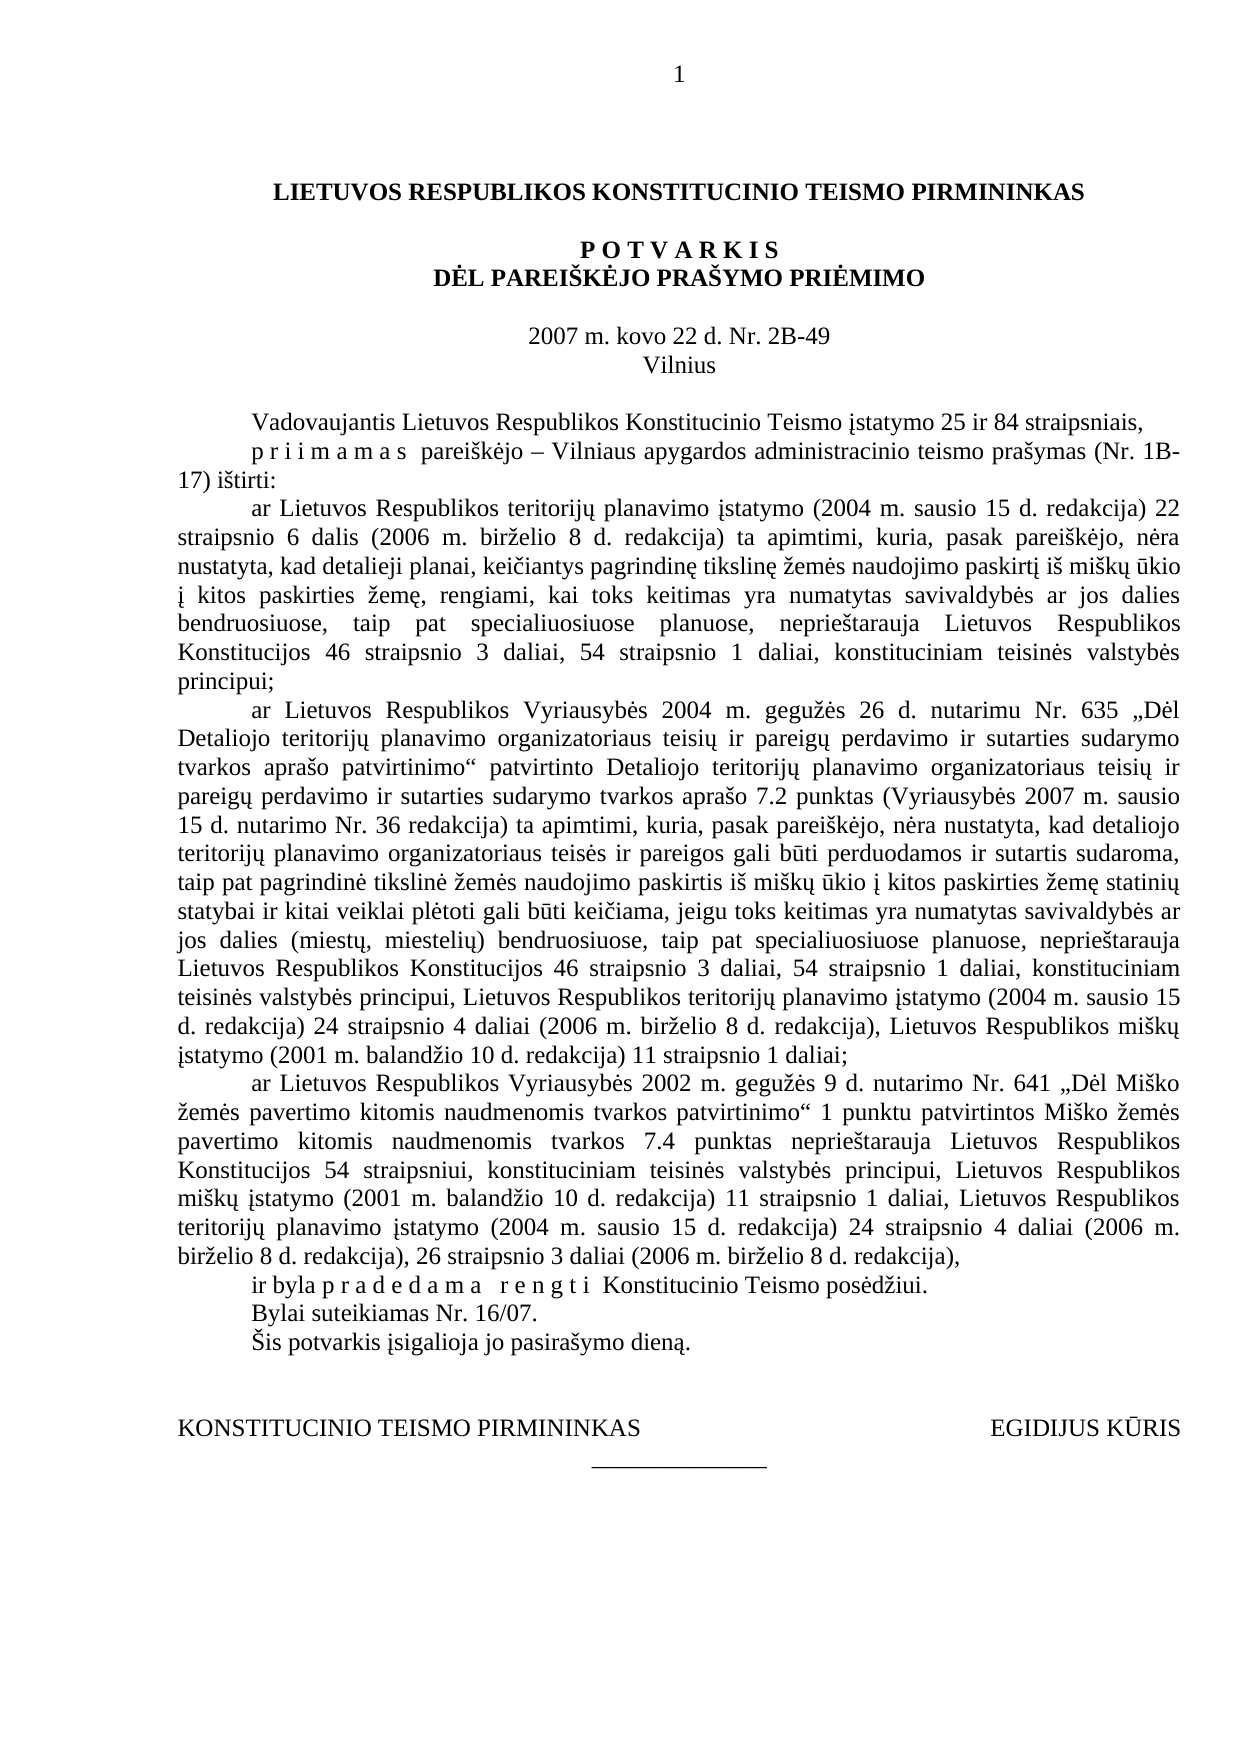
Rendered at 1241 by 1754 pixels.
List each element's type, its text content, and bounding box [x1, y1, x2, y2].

text 2007 m. kovo 22 d. Nr. 2B-49 [177, 321, 1181, 350]
text ar Lietuvos Respublikos teritorijų planavimo įstatymo (2004 m. sausio 15 d. redakcija) 22 straipsnio 6 dalis (2006 m. birželio 8 d. redakcija) ta apimtimi, kuria, pasak pareiškėjo, nėra nustatyta, kad detalieji planai, keičiantys pagrindinę tikslinę žemės naudojimo paskirtį iš miškų ūkio į kitos paskirties žemę, rengiami, kai toks keitimas yra numatytas savivaldybės ar jos dalies bendruosiuose, taip pat specialiuosiuose planuose, neprieštarauja Lietuvos Respublikos Konstitucijos 46 straipsnio 3 daliai, 54 straipsnio 1 daliai, konstituciniam teisinės valstybės principui; [177, 493, 1181, 695]
text ar Lietuvos Respublikos Vyriausybės 2004 m. gegužės 26 d. nutarimu Nr. 635 „Dėl Detaliojo teritorijų planavimo organizatoriaus teisių ir pareigų perdavimo ir sutarties sudarymo tvarkos aprašo patvirtinimo“ patvirtinto Detaliojo teritorijų planavimo organizatoriaus teisių ir pareigų perdavimo ir sutarties sudarymo tvarkos aprašo 7.2 punktas (Vyriausybės 2007 m. sausio 15 d. nutarimo Nr. 36 redakcija) ta apimtimi, kuria, pasak pareiškėjo, nėra nustatyta, kad detaliojo teritorijų planavimo organizatoriaus teisės ir pareigos gali būti perduodamos ir sutartis sudaroma, taip pat pagrindinė tikslinė žemės naudojimo paskirtis iš miškų ūkio į kitos paskirties žemę statinių statybai ir kitai veiklai plėtoti gali būti keičiama, jeigu toks keitimas yra numatytas savivaldybės ar jos dalies (miestų, miestelių) bendruosiuose, taip pat specialiuosiuose planuose, neprieštarauja Lietuvos Respublikos Konstitucijos 46 straipsnio 3 daliai, 54 straipsnio 1 daliai, konstituciniam teisinės valstybės principui, Lietuvos Respublikos teritorijų planavimo įstatymo (2004 m. sausio 15 d. redakcija) 24 straipsnio 4 daliai (2006 m. birželio 8 d. redakcija), Lietuvos Respublikos miškų įstatymo (2001 m. balandžio 10 d. redakcija) 11 straipsnio 1 daliai; [177, 695, 1181, 1068]
text Bylai suteikiamas Nr. 16/07. [177, 1298, 1181, 1327]
text DĖL PAREIŠKĖJO PRAŠYMO PRIĖMIMO [177, 263, 1181, 292]
text ar Lietuvos Respublikos Vyriausybės 2002 m. gegužės 9 d. nutarimo Nr. 641 „Dėl Miško žemės pavertimo kitomis naudmenomis tvarkos patvirtinimo“ 1 punktu patvirtintos Miško žemės pavertimo kitomis naudmenomis tvarkos 7.4 punktas neprieštarauja Lietuvos Respublikos Konstitucijos 54 straipsniui, konstituciniam teisinės valstybės principui, Lietuvos Respublikos miškų įstatymo (2001 m. balandžio 10 d. redakcija) 11 straipsnio 1 daliai, Lietuvos Respublikos teritorijų planavimo įstatymo (2004 m. sausio 15 d. redakcija) 24 straipsnio 4 daliai (2006 m. birželio 8 d. redakcija), 26 straipsnio 3 daliai (2006 m. birželio 8 d. redakcija), [177, 1068, 1181, 1270]
text ______________ [177, 1442, 1181, 1471]
text Šis potvarkis įsigalioja jo pasirašymo dieną. [177, 1327, 1181, 1356]
text LIETUVOS RESPUBLIKOS KONSTITUCINIO TEISMO PIRMININKAS [177, 177, 1181, 206]
text KONSTITUCINIO TEISMO PIRMININKAS EGIDIJUS KŪRIS [177, 1413, 1181, 1442]
text ir byla pradedama rengti Konstitucinio Teismo posėdžiui. [177, 1270, 1181, 1298]
text priimamas pareiškėjo – Vilniaus apygardos administracinio teismo prašymas (Nr. 1B-17) ištirti: [177, 436, 1181, 493]
text Vadovaujantis Lietuvos Respublikos Konstitucinio Teismo įstatymo 25 ir 84 straipsniais, [177, 407, 1181, 436]
text Vilnius [177, 350, 1181, 378]
text P O T V A R K I S [177, 235, 1181, 263]
